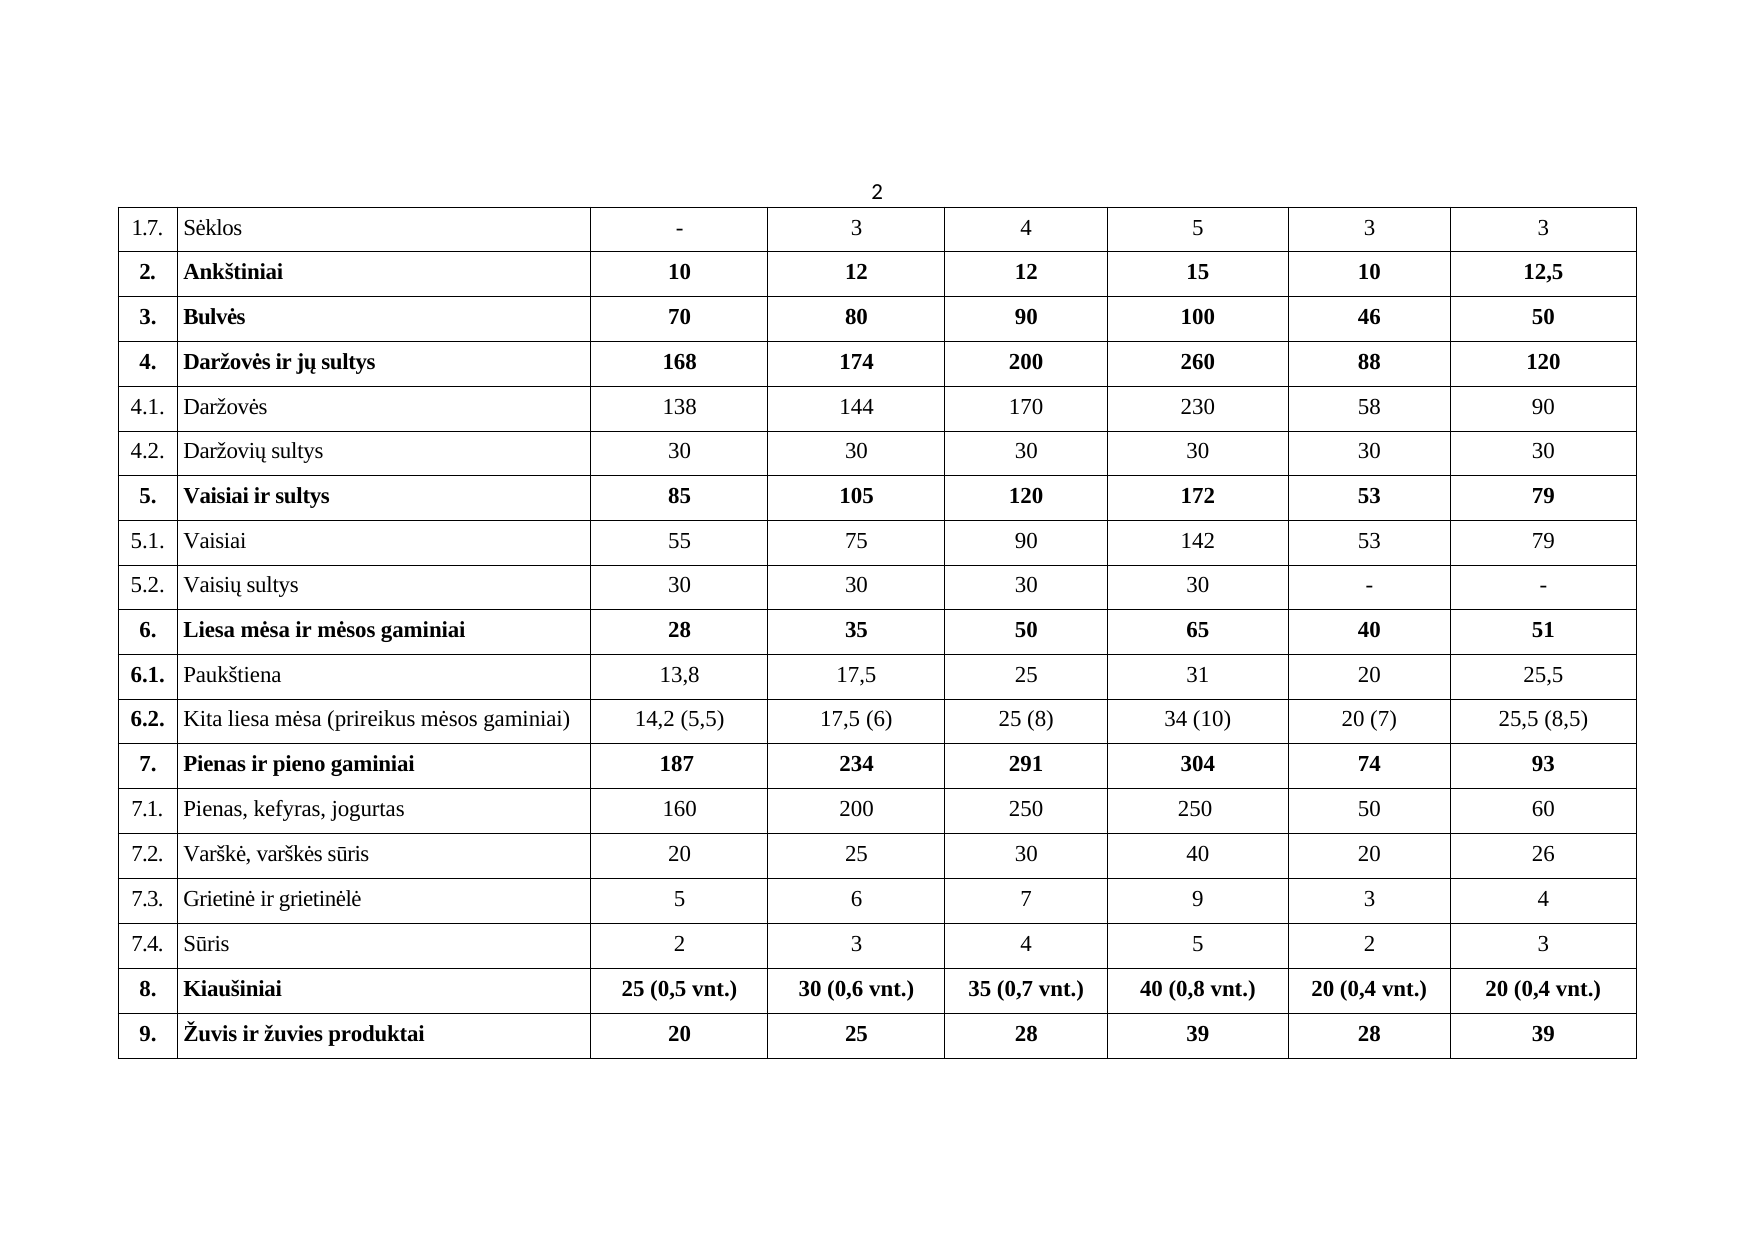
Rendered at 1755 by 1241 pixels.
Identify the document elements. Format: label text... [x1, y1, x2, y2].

table_cell 40 [1108, 834, 1288, 878]
table_cell 75 [768, 521, 944, 564]
table_cell Pienas, kefyras, jogurtas [178, 789, 590, 833]
table_cell Sėklos [178, 208, 590, 251]
table_cell 142 [1108, 521, 1288, 564]
table_cell 79 [1451, 521, 1636, 564]
table_cell 55 [591, 521, 767, 564]
table_cell 93 [1451, 744, 1636, 788]
table_cell 25 (0,5 vnt.) [591, 969, 767, 1013]
table_cell 6.1. [119, 655, 177, 698]
table_cell 260 [1108, 342, 1288, 386]
table_cell 9. [119, 1014, 177, 1058]
table_cell 25,5 (8,5) [1451, 700, 1636, 743]
table_cell 14,2 (5,5) [591, 700, 767, 743]
table_cell 90 [945, 297, 1107, 341]
table_cell Vaisiai ir sultys [178, 476, 590, 520]
table_cell Daržovių sultys [178, 432, 590, 475]
table_cell 4.1. [119, 387, 177, 431]
table_cell 25 [768, 1014, 944, 1058]
table_cell 30 [945, 432, 1107, 475]
table_cell Pienas ir pieno gaminiai [178, 744, 590, 788]
table_cell 80 [768, 297, 944, 341]
table_cell 174 [768, 342, 944, 386]
table_cell 170 [945, 387, 1107, 431]
table_cell 30 (0,6 vnt.) [768, 969, 944, 1013]
table_cell - [1289, 566, 1450, 609]
table_cell 250 [945, 789, 1107, 833]
table_cell 28 [1289, 1014, 1450, 1058]
table_cell 5.1. [119, 521, 177, 564]
table_cell 70 [591, 297, 767, 341]
table_cell 6 [768, 879, 944, 923]
table_cell 60 [1451, 789, 1636, 833]
table_cell 50 [1451, 297, 1636, 341]
table_cell 7.1. [119, 789, 177, 833]
table_cell 3 [768, 208, 944, 251]
table_cell 5 [591, 879, 767, 923]
table_cell Ankštiniai [178, 252, 590, 296]
table_cell Daržovės [178, 387, 590, 431]
table_cell 90 [1451, 387, 1636, 431]
table_cell 25 (8) [945, 700, 1107, 743]
table_cell 2 [1289, 924, 1450, 968]
table_cell 291 [945, 744, 1107, 788]
table_cell Bulvės [178, 297, 590, 341]
table_cell 9 [1108, 879, 1288, 923]
table_cell 12 [945, 252, 1107, 296]
table_cell 28 [945, 1014, 1107, 1058]
table_cell 3 [1289, 208, 1450, 251]
table_cell 120 [945, 476, 1107, 520]
table_cell 20 [1289, 655, 1450, 698]
table_cell 30 [591, 432, 767, 475]
table_cell 172 [1108, 476, 1288, 520]
table_cell 31 [1108, 655, 1288, 698]
table_cell 51 [1451, 610, 1636, 654]
table_cell 79 [1451, 476, 1636, 520]
table_cell 30 [945, 834, 1107, 878]
table_cell 25 [945, 655, 1107, 698]
table_cell 7 [945, 879, 1107, 923]
table_cell 30 [1108, 566, 1288, 609]
table_cell 12 [768, 252, 944, 296]
table_cell 20 [591, 1014, 767, 1058]
table_cell 5. [119, 476, 177, 520]
table_cell 12,5 [1451, 252, 1636, 296]
table_cell 8. [119, 969, 177, 1013]
table_cell 30 [768, 566, 944, 609]
table_cell 138 [591, 387, 767, 431]
table_cell 90 [945, 521, 1107, 564]
table_cell 28 [591, 610, 767, 654]
table_cell 3 [1451, 208, 1636, 251]
table_cell Daržovės ir jų sultys [178, 342, 590, 386]
table_cell 25,5 [1451, 655, 1636, 698]
table_cell 30 [591, 566, 767, 609]
table_cell 3. [119, 297, 177, 341]
table_cell Vaisių sultys [178, 566, 590, 609]
table_cell 46 [1289, 297, 1450, 341]
table_cell 20 [1289, 834, 1450, 878]
table_cell 5 [1108, 208, 1288, 251]
table_cell 13,8 [591, 655, 767, 698]
table_cell 30 [1451, 432, 1636, 475]
table_cell 2 [591, 924, 767, 968]
table_cell 39 [1108, 1014, 1288, 1058]
table_cell 50 [945, 610, 1107, 654]
table_cell 200 [945, 342, 1107, 386]
table_cell 35 (0,7 vnt.) [945, 969, 1107, 1013]
table_cell - [1451, 566, 1636, 609]
table_cell 234 [768, 744, 944, 788]
table_cell 74 [1289, 744, 1450, 788]
table_cell Liesa mėsa ir mėsos gaminiai [178, 610, 590, 654]
table_cell 20 (0,4 vnt.) [1451, 969, 1636, 1013]
table_cell 100 [1108, 297, 1288, 341]
table_cell 30 [945, 566, 1107, 609]
table_cell 187 [591, 744, 767, 788]
table_cell 65 [1108, 610, 1288, 654]
table_cell 6.2. [119, 700, 177, 743]
table_cell 7. [119, 744, 177, 788]
table_cell 304 [1108, 744, 1288, 788]
table_cell 30 [1289, 432, 1450, 475]
table_cell 53 [1289, 521, 1450, 564]
table_cell 20 [591, 834, 767, 878]
table_cell 200 [768, 789, 944, 833]
table_cell 88 [1289, 342, 1450, 386]
table_cell 20 (0,4 vnt.) [1289, 969, 1450, 1013]
table_cell 1.7. [119, 208, 177, 251]
table_cell 3 [768, 924, 944, 968]
table_cell 50 [1289, 789, 1450, 833]
table_cell 26 [1451, 834, 1636, 878]
table_cell Varškė, varškės sūris [178, 834, 590, 878]
table_cell 6. [119, 610, 177, 654]
table_cell Kita liesa mėsa (prireikus mėsos gaminiai) [178, 700, 590, 743]
table_cell 5 [1108, 924, 1288, 968]
table_cell 5.2. [119, 566, 177, 609]
table_cell 30 [768, 432, 944, 475]
table_cell 7.2. [119, 834, 177, 878]
table_cell 160 [591, 789, 767, 833]
table_cell 105 [768, 476, 944, 520]
table_cell 3 [1451, 924, 1636, 968]
table_cell 4 [945, 208, 1107, 251]
table_cell Grietinė ir grietinėlė [178, 879, 590, 923]
table_cell 4 [945, 924, 1107, 968]
table_cell 20 (7) [1289, 700, 1450, 743]
table_cell 25 [768, 834, 944, 878]
table_cell 144 [768, 387, 944, 431]
table_cell 2. [119, 252, 177, 296]
table_cell 120 [1451, 342, 1636, 386]
table_cell 7.4. [119, 924, 177, 968]
table_cell Vaisiai [178, 521, 590, 564]
table_cell 4. [119, 342, 177, 386]
table_cell 10 [591, 252, 767, 296]
table_cell 3 [1289, 879, 1450, 923]
table_cell Sūris [178, 924, 590, 968]
table_cell 53 [1289, 476, 1450, 520]
table_cell Žuvis ir žuvies produktai [178, 1014, 590, 1058]
table_cell 39 [1451, 1014, 1636, 1058]
table_cell 40 [1289, 610, 1450, 654]
table_cell 15 [1108, 252, 1288, 296]
table_cell 7.3. [119, 879, 177, 923]
table_cell 250 [1108, 789, 1288, 833]
table_cell 230 [1108, 387, 1288, 431]
table_cell 85 [591, 476, 767, 520]
table_cell 30 [1108, 432, 1288, 475]
table_cell 34 (10) [1108, 700, 1288, 743]
table_cell 35 [768, 610, 944, 654]
table_cell Paukštiena [178, 655, 590, 698]
table_cell Kiaušiniai [178, 969, 590, 1013]
table_cell 17,5 (6) [768, 700, 944, 743]
table_cell 58 [1289, 387, 1450, 431]
table_cell 4 [1451, 879, 1636, 923]
table_cell 40 (0,8 vnt.) [1108, 969, 1288, 1013]
table_cell 17,5 [768, 655, 944, 698]
table_cell 10 [1289, 252, 1450, 296]
table_cell 4.2. [119, 432, 177, 475]
table_cell 168 [591, 342, 767, 386]
table_cell - [591, 208, 767, 251]
